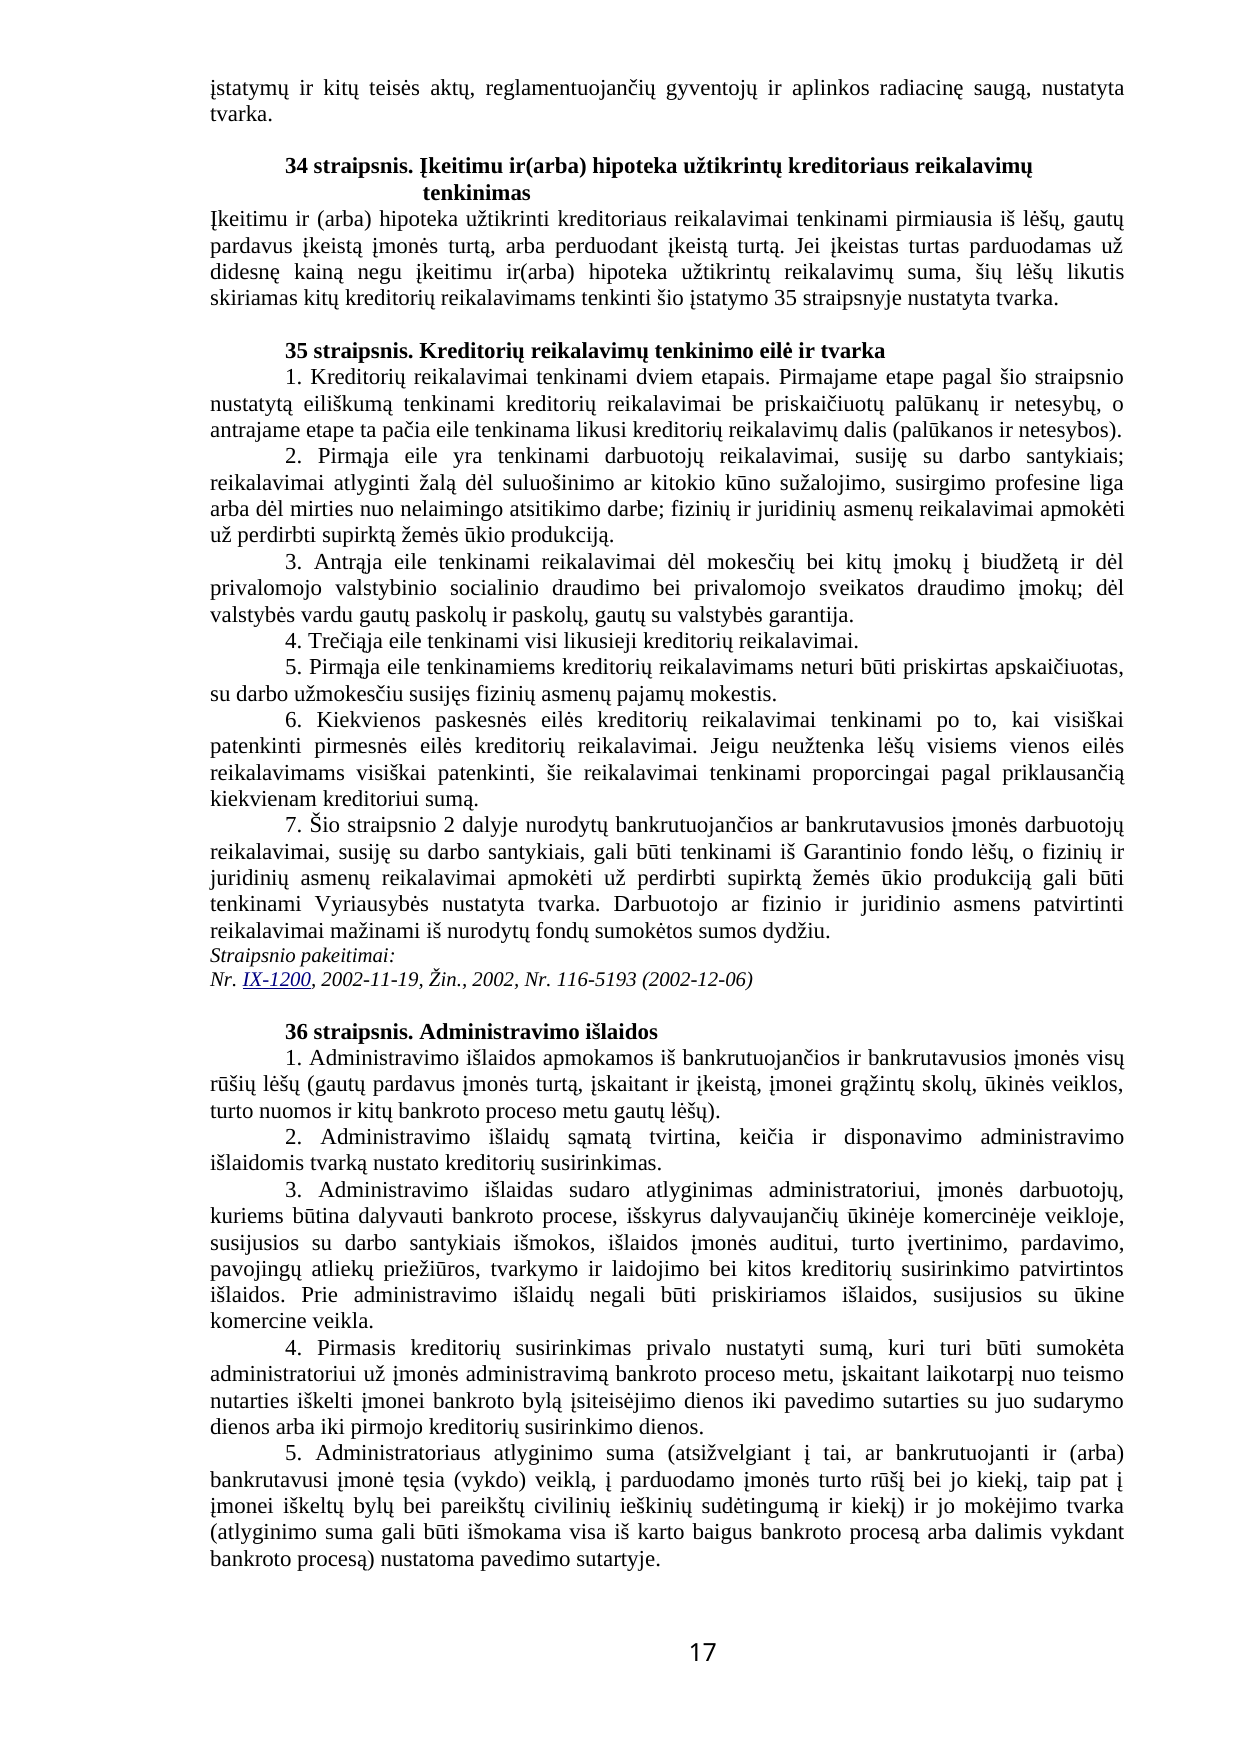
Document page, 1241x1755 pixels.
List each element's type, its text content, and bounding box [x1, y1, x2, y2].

subtitle 36 straipsnis. Administravimo išlaidos [210, 1018, 1126, 1044]
text 2. Administravimo išlaidų sąmatą tvirtina, keičia ir disponavimo administravimo išlaidomis tvarką nustato kreditorių susirinkimas. [210, 1123, 1126, 1176]
text Nr. IX-1200, 2002-11-19, Žin., 2002, Nr. 116-5193 (2002-12-06) [210, 967, 1126, 991]
text Įkeitimu ir (arba) hipoteka užtikrinti kreditoriaus reikalavimai tenkinami pirmiausia iš lėšų, gautų pardavus įkeistą įmonės turtą, arba perduodant įkeistą turtą. Jei įkeistas turtas parduodamas už didesnę kainą negu įkeitimu ir(arba) hipoteka užtikrintų reikalavimų suma, šių lėšų likutis skiriamas kitų kreditorių reikalavimams tenkinti šio įstatymo 35 straipsnyje nustatyta tvarka. [210, 205, 1126, 311]
text 6. Kiekvienos paskesnės eilės kreditorių reikalavimai tenkinami po to, kai visiškai patenkinti pirmesnės eilės kreditorių reikalavimai. Jeigu neužtenka lėšų visiems vienos eilės reikalavimams visiškai patenkinti, šie reikalavimai tenkinami proporcingai pagal priklausančią kiekvienam kreditoriui sumą. [210, 706, 1126, 811]
text 5. Pirmąja eile tenkinamiems kreditorių reikalavimams neturi būti priskirtas apskaičiuotas, su darbo užmokesčiu susijęs fizinių asmenų pajamų mokestis. [210, 653, 1126, 706]
text 3. Antrąja eile tenkinami reikalavimai dėl mokesčių bei kitų įmokų į biudžetą ir dėl privalomojo valstybinio socialinio draudimo bei privalomojo sveikatos draudimo įmokų; dėl valstybės vardu gautų paskolų ir paskolų, gautų su valstybės garantija. [210, 548, 1126, 627]
text Straipsnio pakeitimai: [210, 943, 1126, 967]
text 3. Administravimo išlaidas sudaro atlyginimas administratoriui, įmonės darbuotojų, kuriems būtina dalyvauti bankroto procese, išskyrus dalyvaujančių ūkinėje komercinėje veikloje, susijusios su darbo santykiais išmokos, išlaidos įmonės auditui, turto įvertinimo, pardavimo, pavojingų atliekų priežiūros, tvarkymo ir laidojimo bei kitos kreditorių susirinkimo patvirtintos išlaidos. Prie administravimo išlaidų negali būti priskiriamos išlaidos, susijusios su ūkine komercine veikla. [210, 1176, 1126, 1334]
text 4. Pirmasis kreditorių susirinkimas privalo nustatyti sumą, kuri turi būti sumokėta administratoriui už įmonės administravimą bankroto proceso metu, įskaitant laikotarpį nuo teismo nutarties iškelti įmonei bankroto bylą įsiteisėjimo dienos iki pavedimo sutarties su juo sudarymo dienos arba iki pirmojo kreditorių susirinkimo dienos. [210, 1334, 1126, 1439]
text 1. Administravimo išlaidos apmokamos iš bankrutuojančios ir bankrutavusios įmonės visų rūšių lėšų (gautų pardavus įmonės turtą, įskaitant ir įkeistą, įmonei grąžintų skolų, ūkinės veiklos, turto nuomos ir kitų bankroto proceso metu gautų lėšų). [210, 1044, 1126, 1123]
text įstatymų ir kitų teisės aktų, reglamentuojančių gyventojų ir aplinkos radiacinę saugą, nustatyta tvarka. [210, 73, 1126, 126]
text 2. Pirmąja eile yra tenkinami darbuotojų reikalavimai, susiję su darbo santykiais; reikalavimai atlyginti žalą dėl suluošinimo ar kitokio kūno sužalojimo, susirgimo profesine liga arba dėl mirties nuo nelaimingo atsitikimo darbe; fizinių ir juridinių asmenų reikalavimai apmokėti už perdirbti supirktą žemės ūkio produkciją. [210, 442, 1126, 548]
text 5. Administratoriaus atlyginimo suma (atsižvelgiant į tai, ar bankrutuojanti ir (arba) bankrutavusi įmonė tęsia (vykdo) veiklą, į parduodamo įmonės turto rūšį bei jo kiekį, taip pat į įmonei iškeltų bylų bei pareikštų civilinių ieškinių sudėtingumą ir kiekį) ir jo mokėjimo tvarka (atlyginimo suma gali būti išmokama visa iš karto baigus bankroto procesą arba dalimis vykdant bankroto procesą) nustatoma pavedimo sutartyje. [210, 1439, 1126, 1571]
text 4. Trečiąja eile tenkinami visi likusieji kreditorių reikalavimai. [210, 627, 1126, 653]
subtitle 34 straipsnis. Įkeitimu ir(arba) hipoteka užtikrintų kreditoriaus reikalavimų [285, 153, 1126, 179]
subtitle tenkinimas [417, 179, 1126, 205]
text 7. Šio straipsnio 2 dalyje nurodytų bankrutuojančios ar bankrutavusios įmonės darbuotojų reikalavimai, susiję su darbo santykiais, gali būti tenkinami iš Garantinio fondo lėšų, o fizinių ir juridinių asmenų reikalavimai apmokėti už perdirbti supirktą žemės ūkio produkciją gali būti tenkinami Vyriausybės nustatyta tvarka. Darbuotojo ar fizinio ir juridinio asmens patvirtinti reikalavimai mažinami iš nurodytų fondų sumokėtos sumos dydžiu. [210, 811, 1126, 943]
text 1. Kreditorių reikalavimai tenkinami dviem etapais. Pirmajame etape pagal šio straipsnio nustatytą eiliškumą tenkinami kreditorių reikalavimai be priskaičiuotų palūkanų ir netesybų, o antrajame etape ta pačia eile tenkinama likusi kreditorių reikalavimų dalis (palūkanos ir netesybos). [210, 363, 1126, 442]
subtitle 35 straipsnis. Kreditorių reikalavimų tenkinimo eilė ir tvarka [210, 337, 1126, 363]
